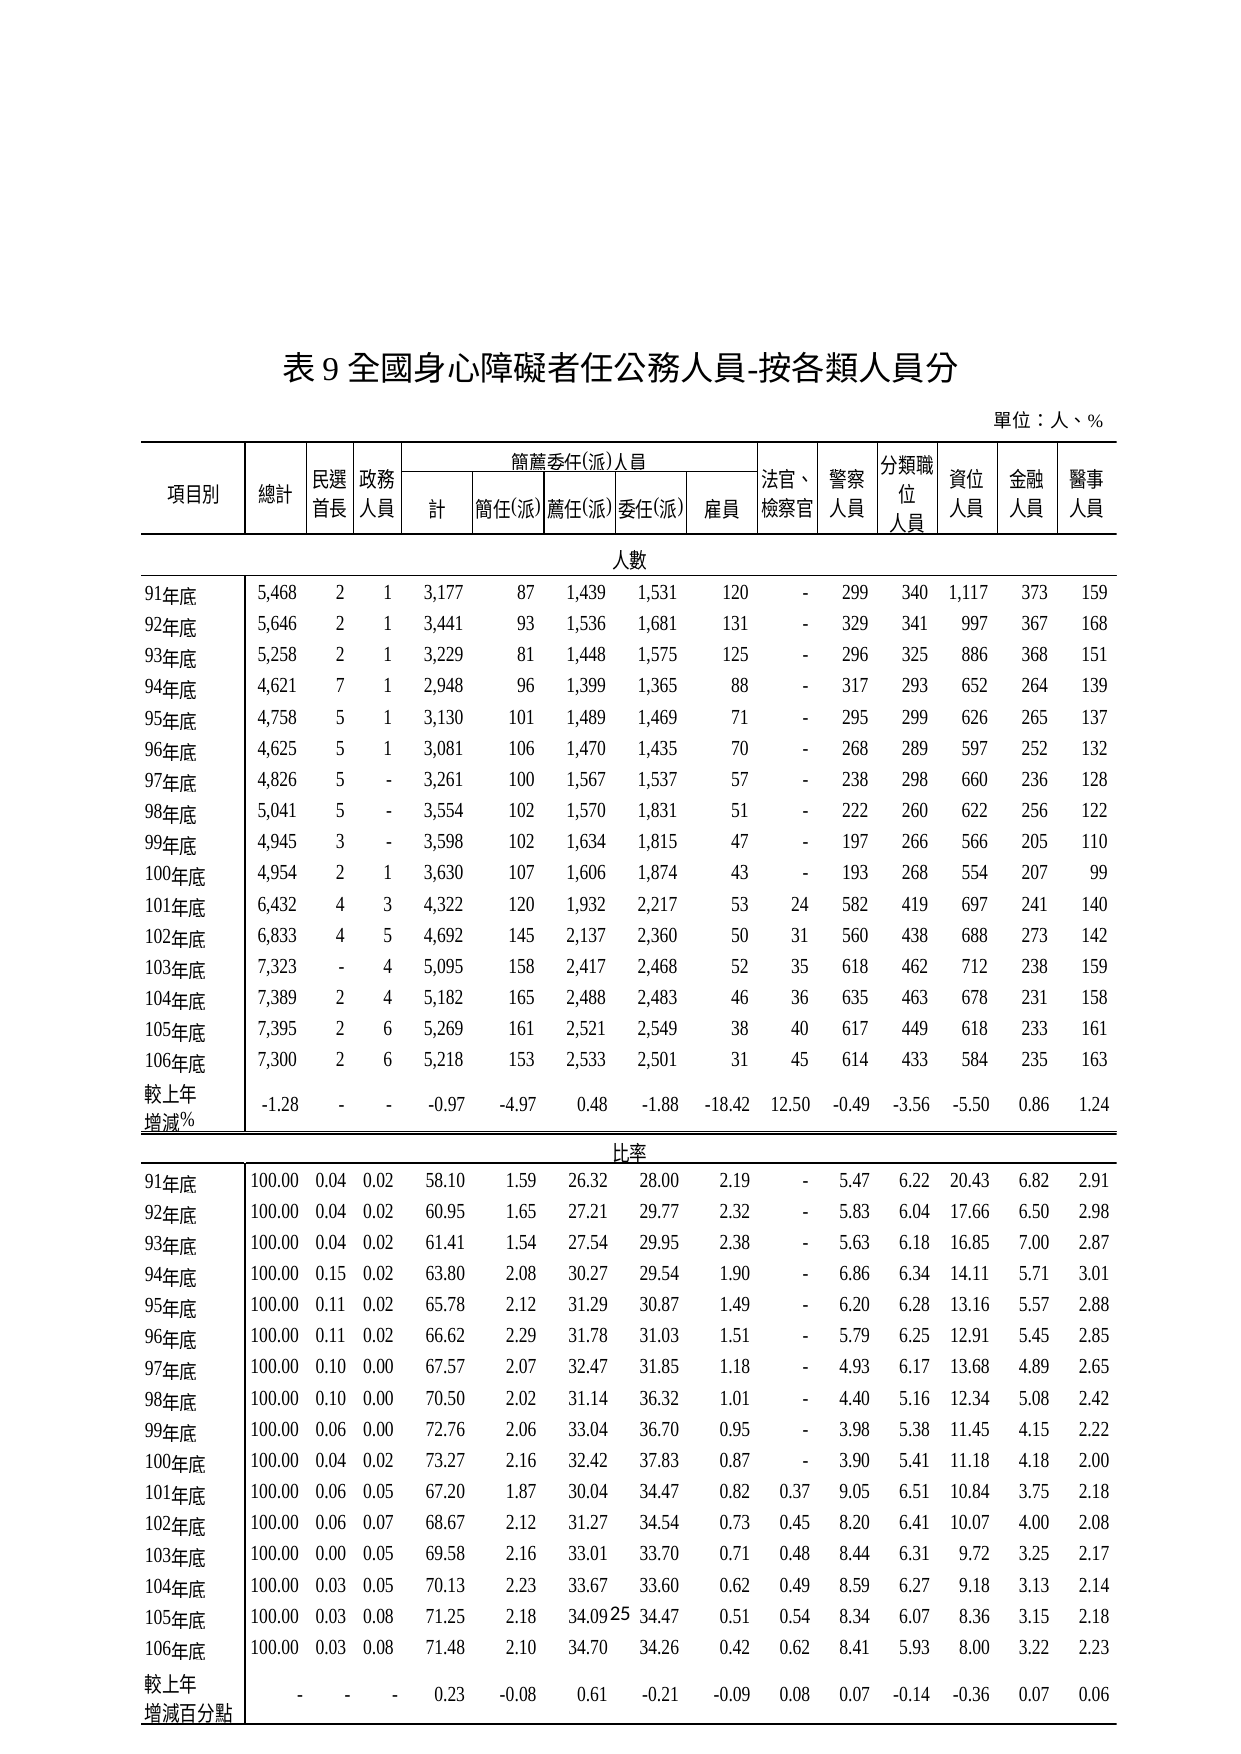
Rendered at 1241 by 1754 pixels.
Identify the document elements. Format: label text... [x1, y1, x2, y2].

text 表9 全國身心障礙者任公務人員-按各類人員分 [187, 342, 1053, 389]
text 單位：人、% [187, 389, 1103, 437]
